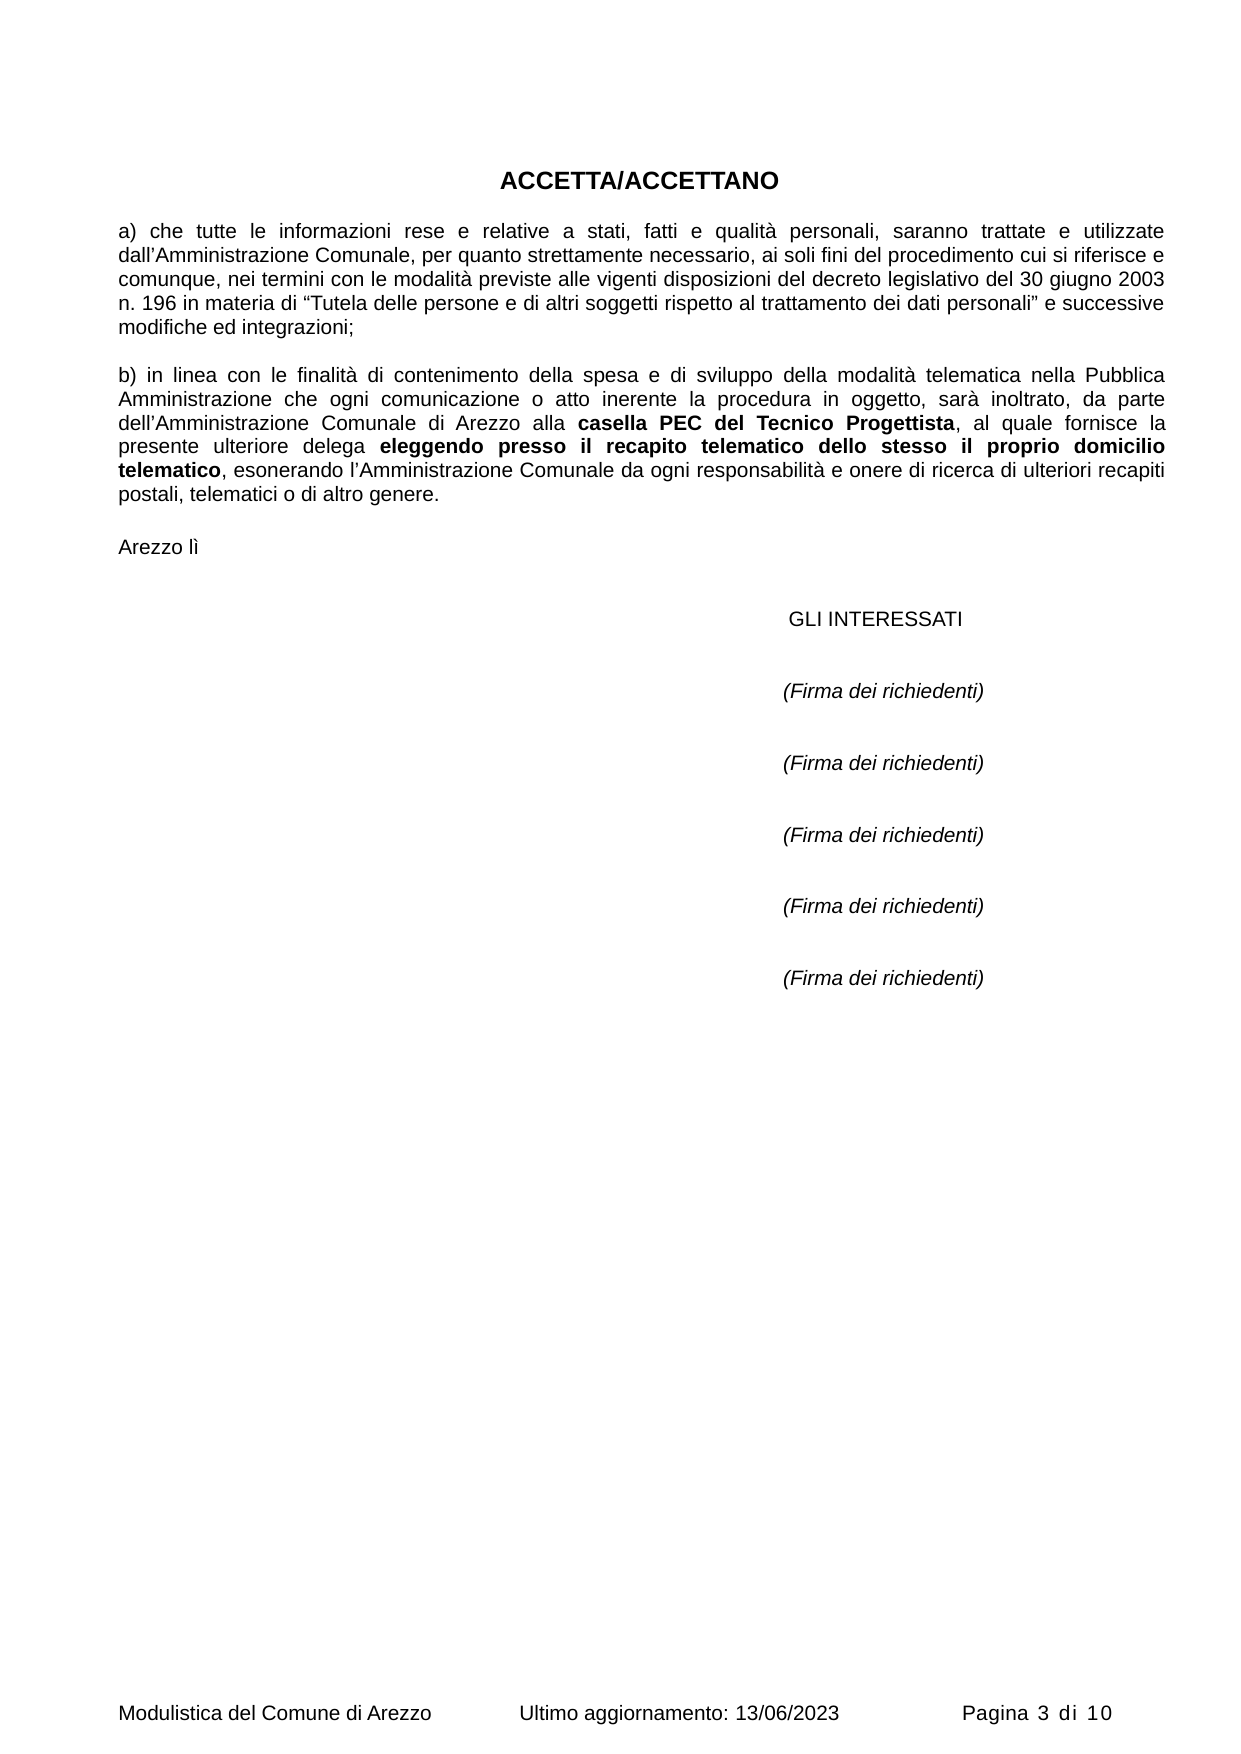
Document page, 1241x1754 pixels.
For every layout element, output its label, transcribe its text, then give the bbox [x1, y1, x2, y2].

subtitle b) in linea con le finalità di contenimento della spesa e di sviluppo della modalità telematica nella Pubblica Amministrazione che ogni comunicazione o atto inerente la procedura in oggetto, sarà inoltrato, da parte dell’Amministrazione Comunale di Arezzo alla casella PEC del Tecnico Progettista, al quale fornisce la presente ulteriore delega eleggendo presso il recapito telematico dello stesso il proprio domicilio telematico, esonerando l’Amministrazione Comunale da ogni responsabilità e onere di ricerca di ulteriori recapiti postali, telematici o di altro genere. [118, 362, 1166, 506]
subtitle (Firma dei richiedenti) [118, 679, 1166, 703]
subtitle (Firma dei richiedenti) [118, 966, 1166, 990]
subtitle (Firma dei richiedenti) [118, 822, 1166, 846]
subtitle GLI INTERESSATI [118, 607, 1166, 631]
subtitle (Firma dei richiedenti) [118, 894, 1166, 918]
subtitle Arezzo lì [118, 535, 1166, 559]
subtitle a) che tutte le informazioni rese e relative a stati, fatti e qualità personali, saranno trattate e utilizzate dall’Amministrazione Comunale, per quanto strettamente necessario, ai soli fini del procedimento cui si riferisce e comunque, nei termini con le modalità previste alle vigenti disposizioni del decreto legislativo del 30 giugno 2003 n. 196 in materia di “Tutela delle persone e di altri soggetti rispetto al trattamento dei dati personali” e successive modifiche ed integrazioni; [118, 219, 1166, 338]
subtitle ACCETTA/ACCETTANO [118, 166, 1166, 195]
subtitle (Firma dei richiedenti) [118, 751, 1166, 774]
